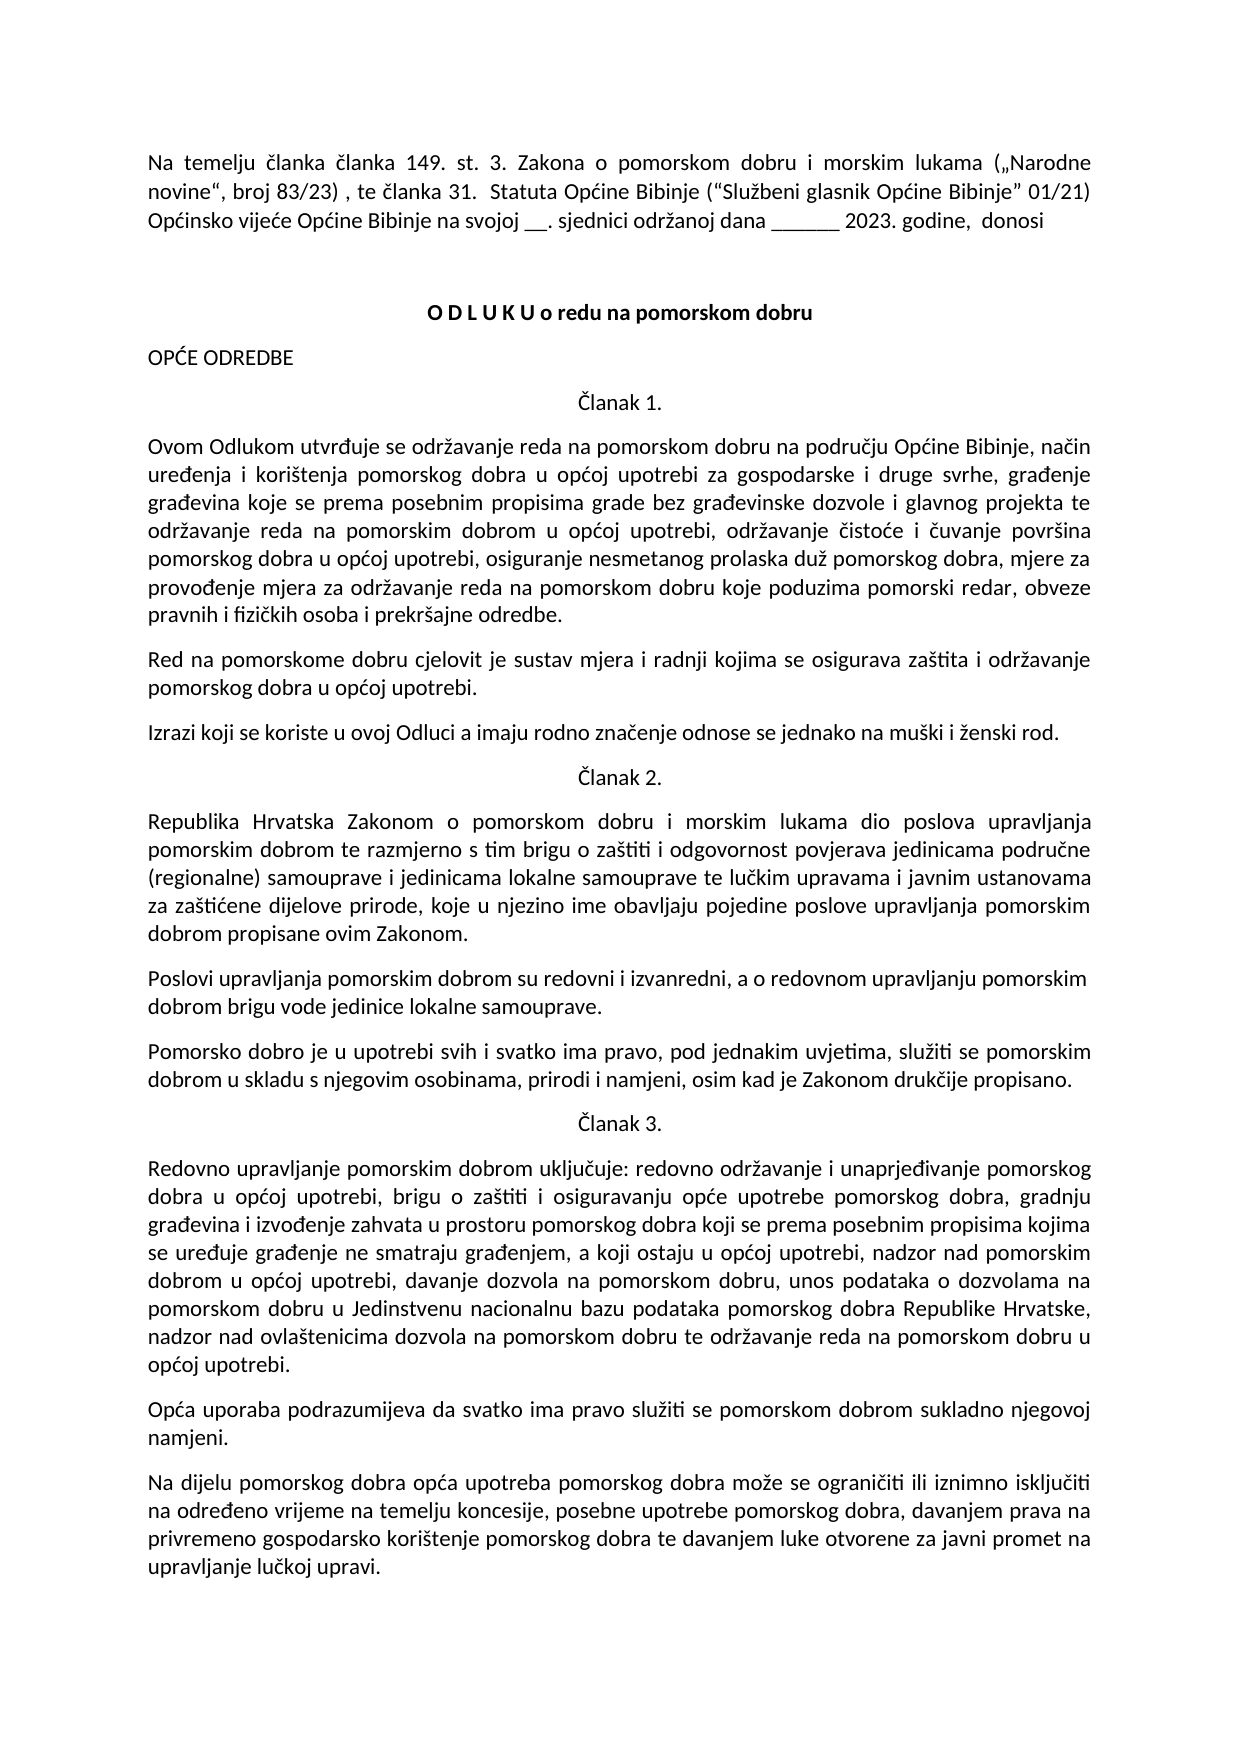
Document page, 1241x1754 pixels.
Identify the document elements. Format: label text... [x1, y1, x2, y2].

text Republika Hrvatska Zakonom o pomorskom dobru i morskim lukama dio poslova upravljanja pomorskim dobrom te razmjerno s tim brigu o zaštiti i odgovornost povjerava jedinicama područne (regionalne) samouprave i jedinicama lokalne samouprave te lučkim upravama i javnim ustanovama za zaštićene dijelove prirode, koje u njezino ime obavljaju pojedine poslove upravljanja pomorskim dobrom propisane ovim Zakonom. [148, 807, 1093, 947]
text Poslovi upravljanja pomorskim dobrom su redovni i izvanredni, a o redovnom upravljanju pomorskim dobrom brigu vode jedinice lokalne samouprave. [148, 964, 1093, 1020]
text Članak 1. [148, 388, 1093, 416]
text Pomorsko dobro je u upotrebi svih i svatko ima pravo, pod jednakim uvjetima, služiti se pomorskim dobrom u skladu s njegovim osobinama, prirodi i namjeni, osim kad je Zakonom drukčije propisano. [148, 1037, 1093, 1093]
text Članak 2. [148, 763, 1093, 791]
text OPĆE ODREDBE [148, 343, 1093, 371]
text Na temelju članka članka 149. st. 3. Zakona o pomorskom dobru i morskim lukama („Narodne novine“, broj 83/23) , te članka 31. Statuta Općine Bibinje (“Službeni glasnik Općine Bibinje” 01/21) Općinsko vijeće Općine Bibinje na svojoj __. sjednici održanoj dana ______ 2023. godine, donosi [148, 148, 1093, 234]
text Na dijelu pomorskog dobra opća upotreba pomorskog dobra može se ograničiti ili iznimno isključiti na određeno vrijeme na temelju koncesije, posebne upotrebe pomorskog dobra, davanjem prava na privremeno gospodarsko korištenje pomorskog dobra te davanjem luke otvorene za javni promet na upravljanje lučkoj upravi. [148, 1468, 1093, 1580]
text O D L U K U o redu na pomorskom dobru [148, 298, 1093, 326]
text Opća uporaba podrazumijeva da svatko ima pravo služiti se pomorskom dobrom sukladno njegovoj namjeni. [148, 1395, 1093, 1451]
text Red na pomorskome dobru cjelovit je sustav mjera i radnji kojima se osigurava zaštita i održavanje pomorskog dobra u općoj upotrebi. [148, 645, 1093, 701]
text Ovom Odlukom utvrđuje se održavanje reda na pomorskom dobru na području Općine Bibinje, način uređenja i korištenja pomorskog dobra u općoj upotrebi za gospodarske i druge svrhe, građenje građevina koje se prema posebnim propisima grade bez građevinske dozvole i glavnog projekta te održavanje reda na pomorskim dobrom u općoj upotrebi, održavanje čistoće i čuvanje površina pomorskog dobra u općoj upotrebi, osiguranje nesmetanog prolaska duž pomorskog dobra, mjere za provođenje mjera za održavanje reda na pomorskom dobru koje poduzima pomorski redar, obveze pravnih i fizičkih osoba i prekršajne odredbe. [148, 432, 1093, 629]
text Redovno upravljanje pomorskim dobrom uključuje: redovno održavanje i unaprjeđivanje pomorskog dobra u općoj upotrebi, brigu o zaštiti i osiguravanju opće upotrebe pomorskog dobra, gradnju građevina i izvođenje zahvata u prostoru pomorskog dobra koji se prema posebnim propisima kojima se uređuje građenje ne smatraju građenjem, a koji ostaju u općoj upotrebi, nadzor nad pomorskim dobrom u općoj upotrebi, davanje dozvola na pomorskom dobru, unos podataka o dozvolama na pomorskom dobru u Jedinstvenu nacionalnu bazu podataka pomorskog dobra Republike Hrvatske, nadzor nad ovlaštenicima dozvola na pomorskom dobru te održavanje reda na pomorskom dobru u općoj upotrebi. [148, 1154, 1093, 1378]
text Izrazi koji se koriste u ovoj Odluci a imaju rodno značenje odnose se jednako na muški i ženski rod. [148, 718, 1093, 746]
text Članak 3. [148, 1109, 1093, 1138]
